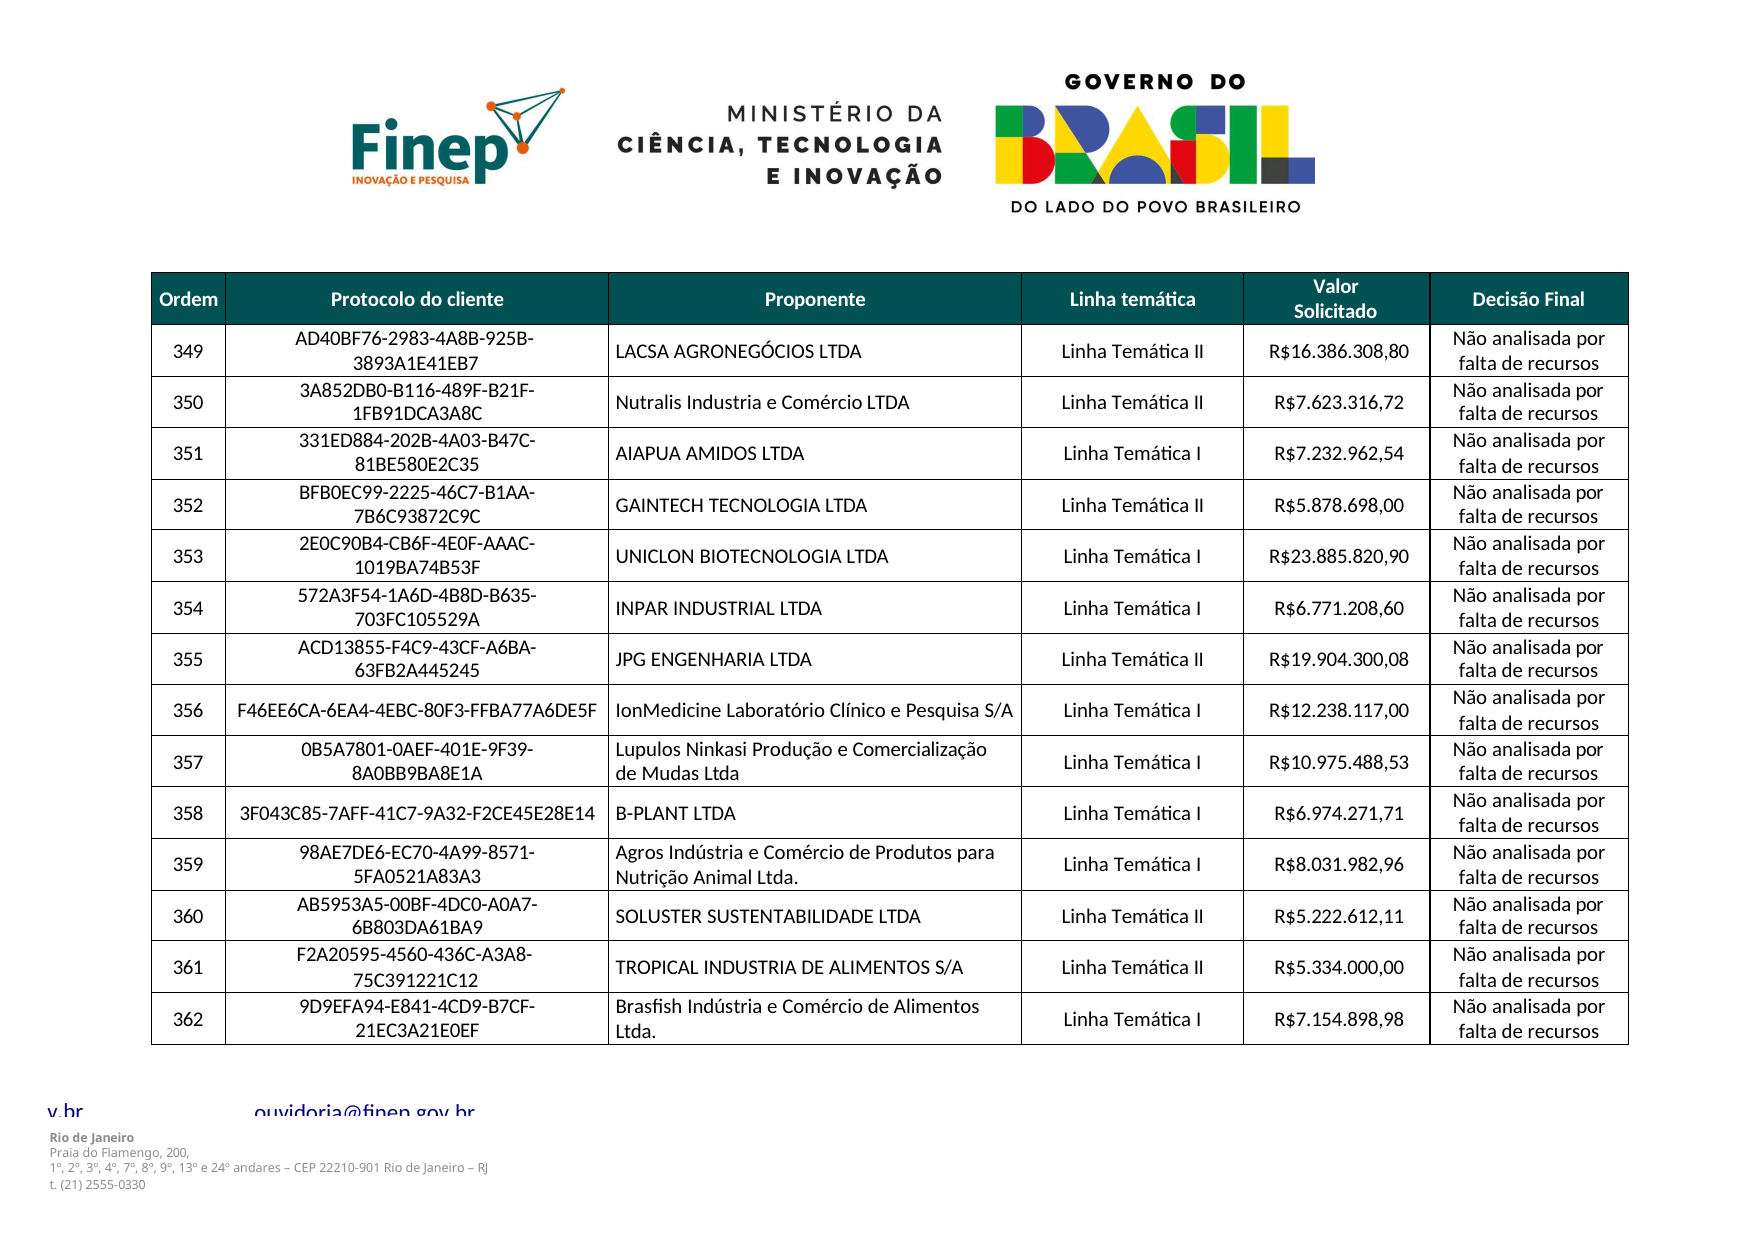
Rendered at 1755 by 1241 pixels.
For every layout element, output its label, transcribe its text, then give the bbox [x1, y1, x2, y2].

table_cell AD40BF76-2983-4A8B-925B- 3893A1E41EB7 [226, 325, 608, 376]
table_cell Linha Temática II [1022, 941, 1243, 992]
table_cell Nutralis Industria e Comércio LTDA [609, 377, 1021, 427]
table_cell R$12.238.117,00 [1244, 685, 1429, 735]
table_cell Não analisada por falta de recursos [1431, 941, 1628, 992]
table_cell 3A852DB0-B116-489F-B21F- 1FB91DCA3A8C [226, 377, 608, 427]
table_cell Lupulos Ninkasi Produção e Comercialização de Mudas Ltda [609, 736, 1021, 786]
table_cell 351 [152, 428, 225, 478]
table_cell Linha Temática I [1022, 582, 1243, 633]
table_cell 352 [152, 480, 225, 529]
table_cell Linha Temática I [1022, 685, 1243, 735]
table_cell IonMedicine Laboratório Clínico e Pesquisa S/A [609, 685, 1021, 735]
table_cell BFB0EC99-2225-46C7-B1AA- 7B6C93872C9C [226, 480, 608, 529]
table_cell Não analisada por falta de recursos [1431, 377, 1628, 427]
table_cell INPAR INDUSTRIAL LTDA [609, 582, 1021, 633]
table_cell Linha Temática I [1022, 839, 1243, 890]
table_cell Linha Temática I [1022, 993, 1243, 1044]
table_cell 349 [152, 325, 225, 376]
table_header Valor Solicitado [1244, 273, 1429, 324]
table_cell SOLUSTER SUSTENTABILIDADE LTDA [609, 891, 1021, 940]
table_cell Linha Temática II [1022, 634, 1243, 683]
table_cell 360 [152, 891, 225, 940]
table_cell 331ED884-202B-4A03-B47C- 81BE580E2C35 [226, 428, 608, 478]
table_cell LACSA AGRONEGÓCIOS LTDA [609, 325, 1021, 376]
table_cell R$7.623.316,72 [1244, 377, 1429, 427]
table_cell JPG ENGENHARIA LTDA [609, 634, 1021, 683]
table_header Decisão Final [1431, 273, 1628, 324]
table_cell ACD13855-F4C9-43CF-A6BA- 63FB2A445245 [226, 634, 608, 683]
table_cell Linha Temática II [1022, 377, 1243, 427]
table_cell 3F043C85-7AFF-41C7-9A32-F2CE45E28E14 [226, 787, 608, 838]
table_cell R$7.232.962,54 [1244, 428, 1429, 478]
table_cell Não analisada por falta de recursos [1431, 530, 1628, 581]
table_cell F2A20595-4560-436C-A3A8- 75C391221C12 [226, 941, 608, 992]
table_cell 362 [152, 993, 225, 1044]
table_cell R$5.334.000,00 [1244, 941, 1429, 992]
table_cell TROPICAL INDUSTRIA DE ALIMENTOS S/A [609, 941, 1021, 992]
table_cell 9D9EFA94-E841-4CD9-B7CF- 21EC3A21E0EF [226, 993, 608, 1044]
table_header Protocolo do cliente [226, 273, 608, 324]
table_cell 361 [152, 941, 225, 992]
table_cell AIAPUA AMIDOS LTDA [609, 428, 1021, 478]
table_cell Não analisada por falta de recursos [1431, 325, 1628, 376]
table_cell Não analisada por falta de recursos [1431, 685, 1628, 735]
table_cell Linha Temática II [1022, 891, 1243, 940]
table_cell Não analisada por falta de recursos [1431, 428, 1628, 478]
table_cell Não analisada por falta de recursos [1431, 839, 1628, 890]
table_cell 354 [152, 582, 225, 633]
table_cell R$16.386.308,80 [1244, 325, 1429, 376]
table_cell 572A3F54-1A6D-4B8D-B635- 703FC105529A [226, 582, 608, 633]
table_cell Agros Indústria e Comércio de Produtos para Nutrição Animal Ltda. [609, 839, 1021, 890]
table_cell Linha Temática I [1022, 428, 1243, 478]
table_cell Linha Temática I [1022, 530, 1243, 581]
table_cell Não analisada por falta de recursos [1431, 736, 1628, 786]
table_header Linha temática [1022, 273, 1243, 324]
table_cell R$19.904.300,08 [1244, 634, 1429, 683]
table_cell Não analisada por falta de recursos [1431, 634, 1628, 683]
table_cell GAINTECH TECNOLOGIA LTDA [609, 480, 1021, 529]
table_cell R$5.878.698,00 [1244, 480, 1429, 529]
table_cell 358 [152, 787, 225, 838]
table_cell Não analisada por falta de recursos [1431, 993, 1628, 1044]
table_cell AB5953A5-00BF-4DC0-A0A7- 6B803DA61BA9 [226, 891, 608, 940]
table_cell 355 [152, 634, 225, 683]
table_cell Não analisada por falta de recursos [1431, 891, 1628, 940]
table_cell B-PLANT LTDA [609, 787, 1021, 838]
table_cell 350 [152, 377, 225, 427]
table_cell F46EE6CA-6EA4-4EBC-80F3-FFBA77A6DE5F [226, 685, 608, 735]
table_cell R$6.974.271,71 [1244, 787, 1429, 838]
table_cell 359 [152, 839, 225, 890]
table_cell 2E0C90B4-CB6F-4E0F-AAAC- 1019BA74B53F [226, 530, 608, 581]
table_cell Linha Temática II [1022, 480, 1243, 529]
table_header Proponente [609, 273, 1021, 324]
table_header Ordem [152, 273, 225, 324]
table_cell Linha Temática II [1022, 325, 1243, 376]
table_cell Não analisada por falta de recursos [1431, 480, 1628, 529]
table_cell R$5.222.612,11 [1244, 891, 1429, 940]
table_cell R$23.885.820,90 [1244, 530, 1429, 581]
table_cell 353 [152, 530, 225, 581]
table_cell 356 [152, 685, 225, 735]
table_cell UNICLON BIOTECNOLOGIA LTDA [609, 530, 1021, 581]
table_cell Não analisada por falta de recursos [1431, 582, 1628, 633]
table_cell R$8.031.982,96 [1244, 839, 1429, 890]
table_cell 0B5A7801-0AEF-401E-9F39- 8A0BB9BA8E1A [226, 736, 608, 786]
table_cell Não analisada por falta de recursos [1431, 787, 1628, 838]
table_cell R$7.154.898,98 [1244, 993, 1429, 1044]
table_cell Linha Temática I [1022, 787, 1243, 838]
table_cell 357 [152, 736, 225, 786]
table_cell R$6.771.208,60 [1244, 582, 1429, 633]
table_cell Linha Temática I [1022, 736, 1243, 786]
table_cell R$10.975.488,53 [1244, 736, 1429, 786]
table_cell Brasfish Indústria e Comércio de Alimentos Ltda. [609, 993, 1021, 1044]
table_cell 98AE7DE6-EC70-4A99-8571- 5FA0521A83A3 [226, 839, 608, 890]
